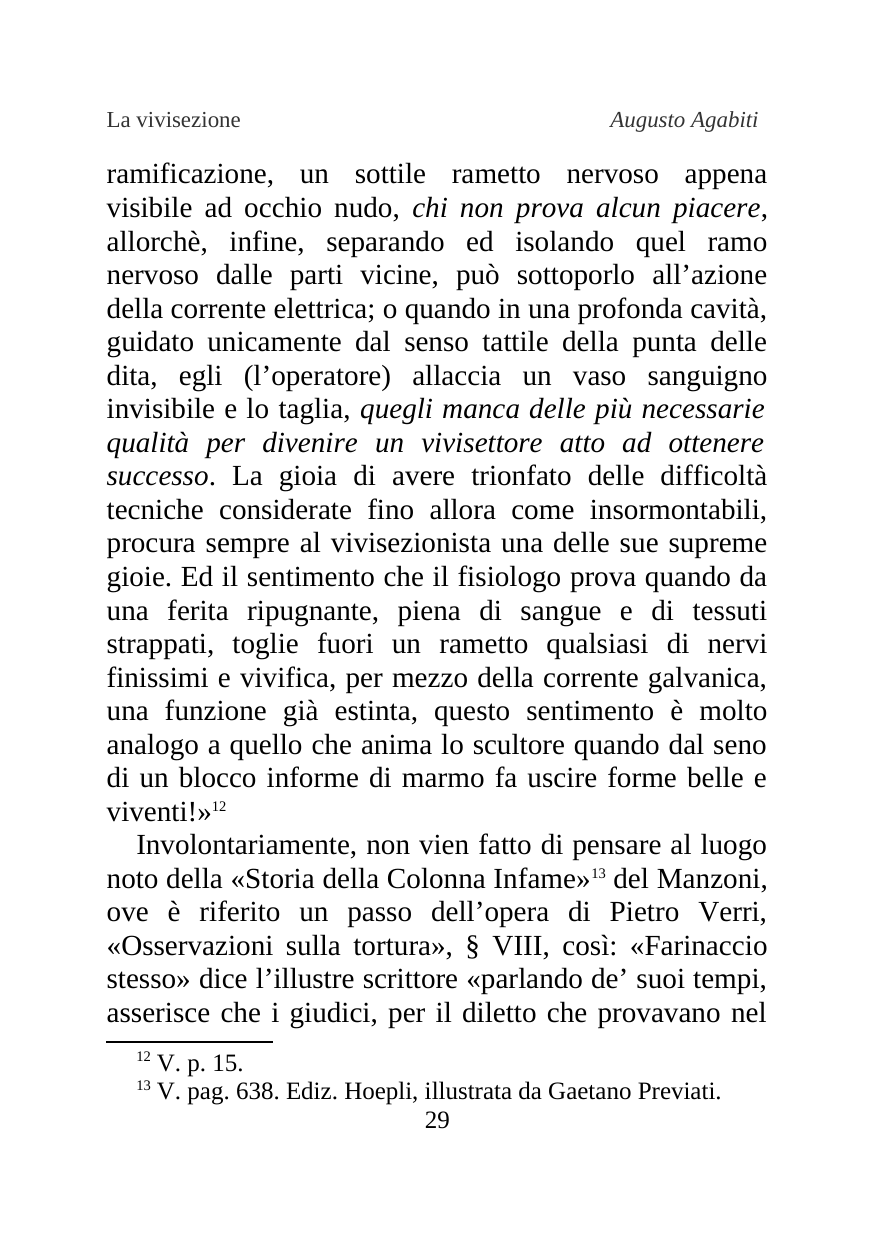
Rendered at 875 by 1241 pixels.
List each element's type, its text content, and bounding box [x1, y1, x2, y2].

text V. p. 15. [106, 1048, 768, 1076]
text ramificazione, un sottile rametto nervoso appena visibile ad occhio nudo, chi non prova alcun piacere, allorchè, infine, separando ed isolando quel ramo nervoso dalle parti vicine, può sottoporlo all’azione della corrente elettrica; o quando in una profonda cavità, guidato unicamente dal senso tattile della punta delle dita, egli (l’operatore) allaccia un vaso sanguigno invisibile e lo taglia, quegli manca delle più necessarie qualità per divenire un vivisettore atto ad ottenere successo. La gioia di avere trionfato delle difficoltà tecniche considerate fino allora come insormontabili, procura sempre al vivisezionista una delle sue supreme gioie. Ed il sentimento che il fisiologo prova quando da una ferita ripugnante, piena di sangue e di tessuti strappati, toglie fuori un rametto qualsiasi di nervi finissimi e vivifica, per mezzo della corrente galvanica, una funzione già estinta, questo sentimento è molto analogo a quello che anima lo scultore quando dal seno di un blocco informe di marmo fa uscire forme belle e viventi!» [106, 157, 768, 827]
text Involontariamente, non vien fatto di pensare al luogo noto della «Storia della Colonna Infame» del Manzoni, ove è riferito un passo dell’opera di Pietro Verri, «Osservazioni sulla tortura», § VIII, così: «Farinaccio stesso» dice l’illustre scrittore «parlando de’ suoi tempi, asserisce che i giudici, per il diletto che provavano nel [106, 827, 768, 1029]
text V. pag. 638. Ediz. Hoepli, illustrata da Gaetano Previati. [106, 1076, 768, 1105]
